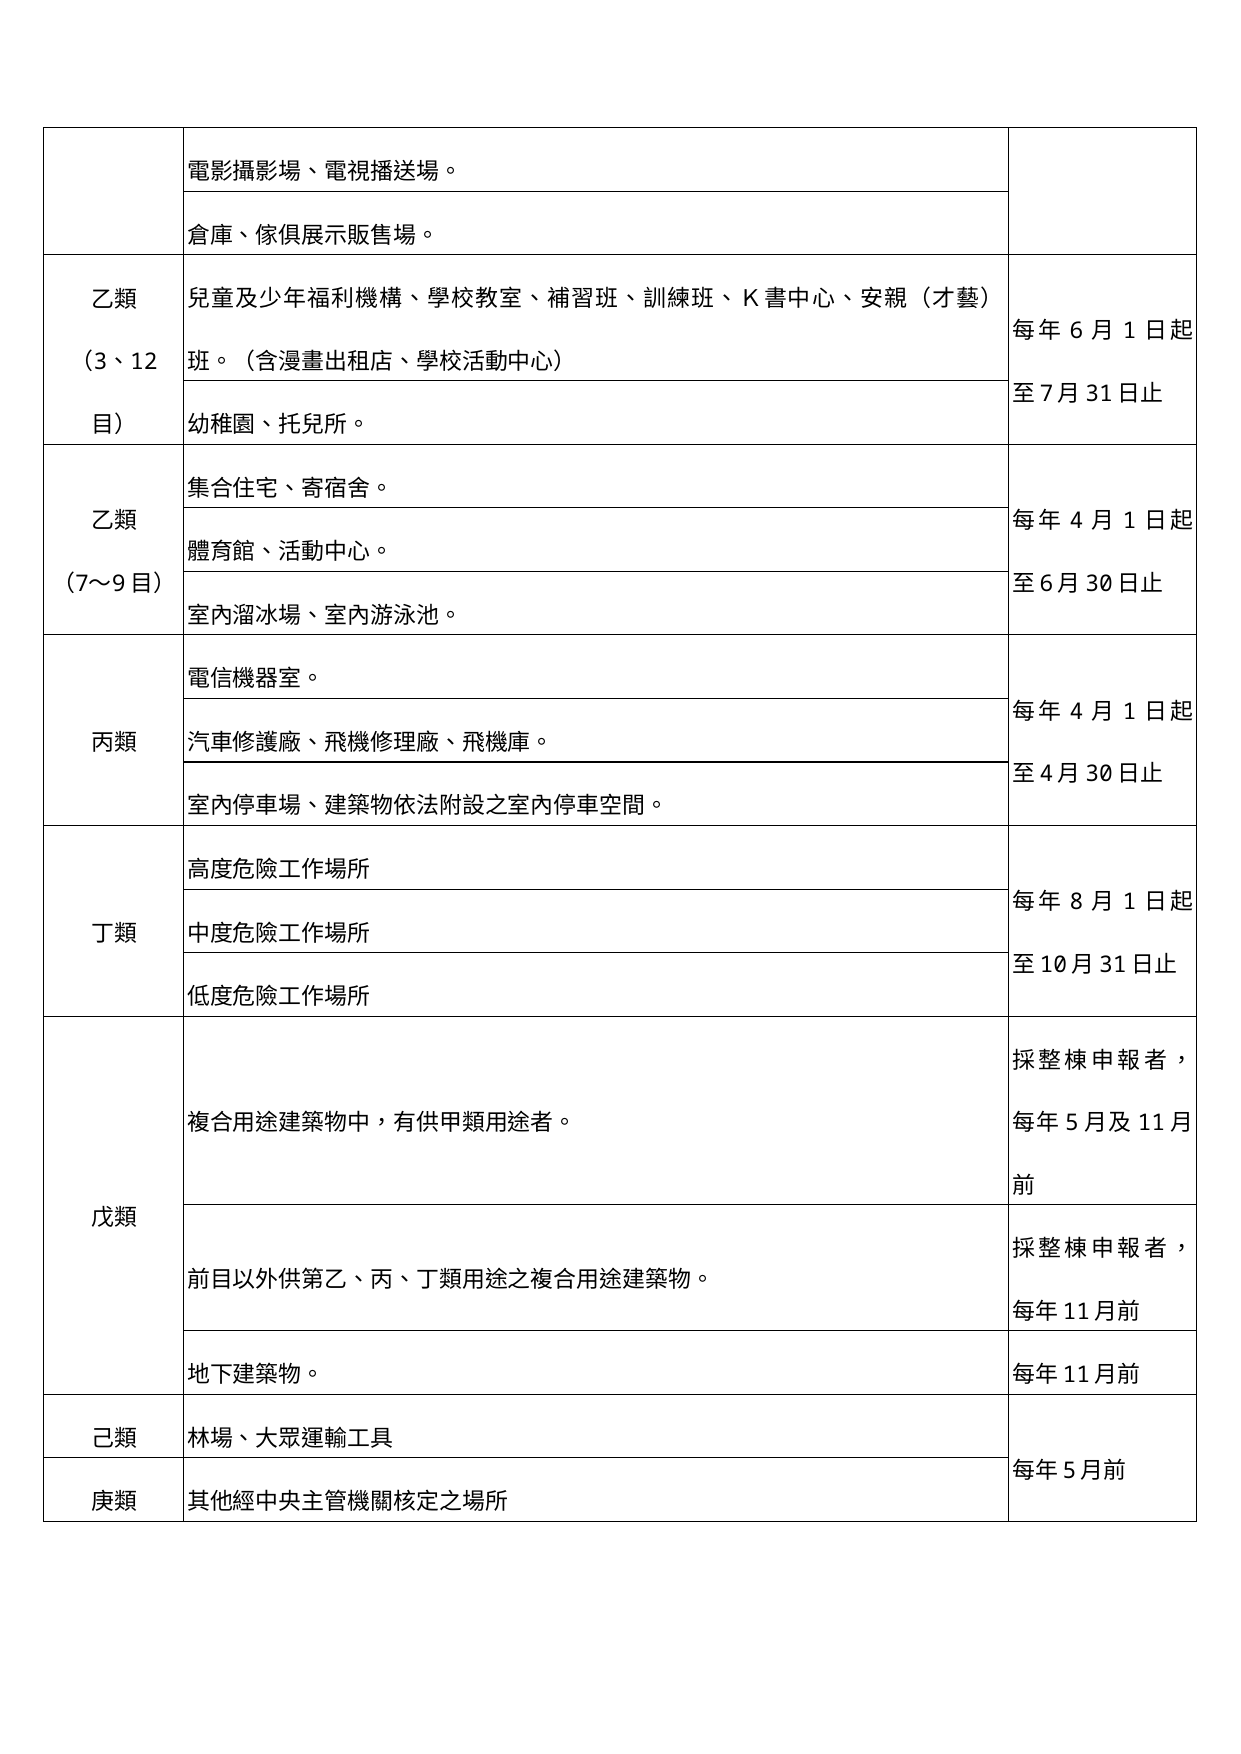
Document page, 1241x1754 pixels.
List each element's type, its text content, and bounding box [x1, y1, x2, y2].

table_cell 複合用途建築物中，有供甲類用途者。 [184, 1017, 1008, 1204]
table_cell 體育館、活動中心。 [184, 508, 1008, 571]
table_cell 汽車修護廠、飛機修理廠、飛機庫。 [184, 699, 1008, 761]
table_cell 每年6月1日起至7月31日止 [1009, 255, 1196, 444]
table_cell 每年8月1日起至10月31日止 [1009, 826, 1196, 1016]
table_cell [1009, 128, 1196, 254]
table_cell 倉庫、傢俱展示販售場。 [184, 192, 1008, 254]
table_cell 地下建築物。 [184, 1331, 1008, 1394]
table_cell [44, 128, 183, 254]
table_cell 丁類 [44, 826, 183, 1016]
table_cell 乙類 （3、12目） [44, 255, 183, 444]
table_cell 兒童及少年福利機構、學校教室、補習班、訓練班、Ｋ書中心、安親（才藝）班。（含漫畫出租店、學校活動中心） [184, 255, 1008, 380]
table_cell 電影攝影場、電視播送場。 [184, 128, 1008, 191]
table_cell 集合住宅、寄宿舍。 [184, 445, 1008, 507]
table_cell 每年11月前 [1009, 1331, 1196, 1394]
table_cell 前目以外供第乙、丙、丁類用途之複合用途建築物。 [184, 1205, 1008, 1330]
table_cell 每年5月前 [1009, 1395, 1196, 1521]
table_cell 室內停車場、建築物依法附設之室內停車空間。 [184, 763, 1008, 825]
table_cell 採整棟申報者，每年11月前 [1009, 1205, 1196, 1330]
table_cell 丙類 [44, 635, 183, 825]
table_cell 採整棟申報者，每年5月及11月前 [1009, 1017, 1196, 1204]
table_cell 每年4月1日起至6月30日止 [1009, 445, 1196, 634]
table_cell 室內溜冰場、室內游泳池。 [184, 572, 1008, 634]
table_cell 高度危險工作場所 [184, 826, 1008, 888]
table_cell 乙類 （7～9目） [44, 445, 183, 634]
table_cell 其他經中央主管機關核定之場所 [184, 1458, 1008, 1521]
table_cell 幼稚園、托兒所。 [184, 381, 1008, 444]
table_cell 低度危險工作場所 [184, 953, 1008, 1016]
table_cell 己類 [44, 1395, 183, 1457]
table_cell 林場、大眾運輸工具 [184, 1395, 1008, 1457]
table_cell 戊類 [44, 1017, 183, 1394]
table_cell 中度危險工作場所 [184, 890, 1008, 952]
table_cell 庚類 [44, 1458, 183, 1521]
table_cell 電信機器室。 [184, 635, 1008, 698]
table_cell 每年4月1日起至4月30日止 [1009, 635, 1196, 825]
